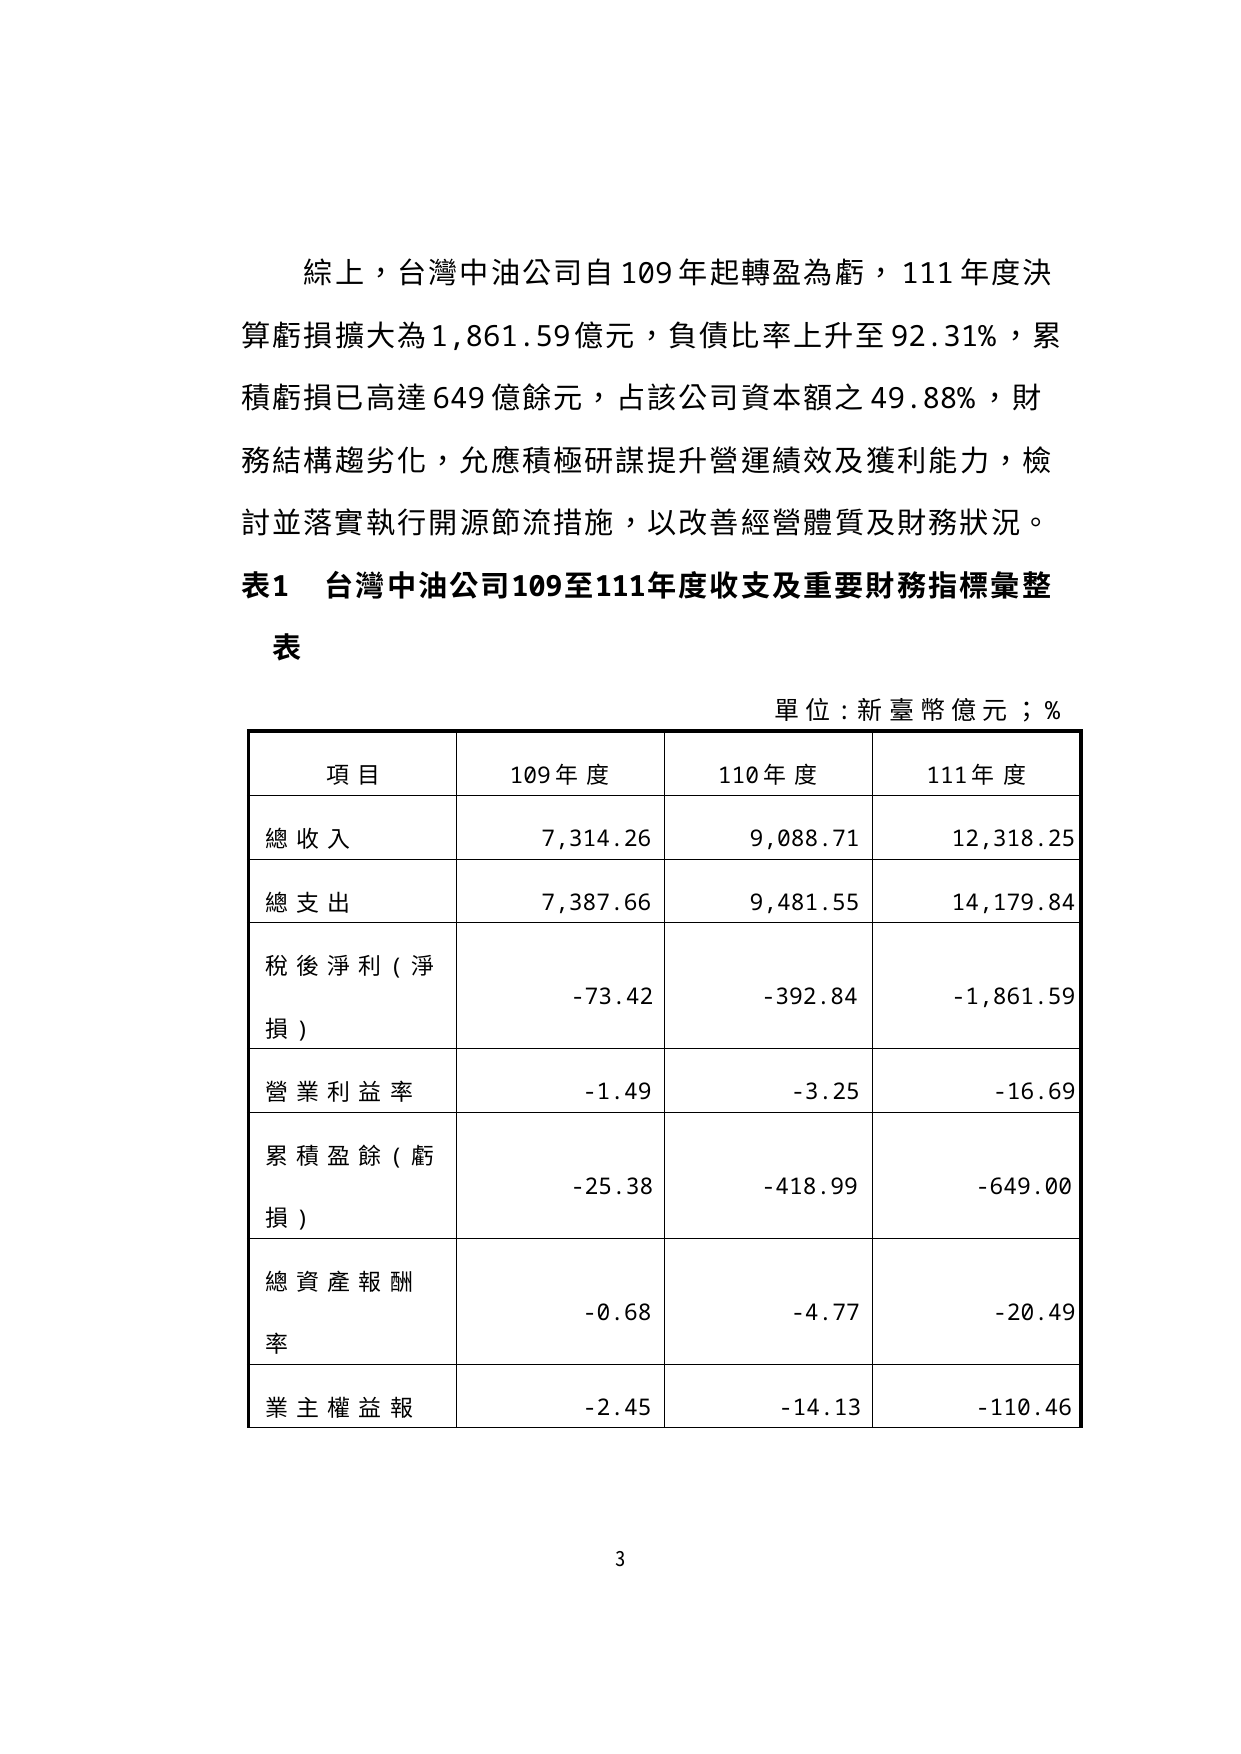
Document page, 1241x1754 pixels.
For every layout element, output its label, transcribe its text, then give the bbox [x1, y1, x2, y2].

table_cell -1,861.59 [873, 923, 1079, 1048]
text 綜上，台灣中油公司自109年起轉盈為虧，111年度決算虧損擴大為1,861.59億元，負債比率上升至92.31%，累積虧損已高達649億餘元，占該公司資本額之49.88%，財務結構趨劣化，允應積極研謀提升營運績效及獲利能力，檢討並落實執行開源節流措施，以改善經營體質及財務狀況。 [236, 229, 1063, 542]
table_cell -2.45 [457, 1365, 664, 1427]
table_cell 營業利益率 [250, 1049, 456, 1112]
table_cell 總支出 [250, 860, 456, 922]
table_cell 業主權益報 [250, 1365, 456, 1427]
table_cell 累積盈餘(虧損) [250, 1113, 456, 1238]
text 表1 台灣中油公司109至111年度收支及重要財務指標彙整表 [234, 542, 1063, 667]
table_cell -3.25 [665, 1049, 872, 1112]
table_cell -14.13 [665, 1365, 872, 1427]
table_cell -392.84 [665, 923, 872, 1048]
table_cell 14,179.84 [873, 860, 1079, 922]
table_cell 總收入 [250, 796, 456, 858]
table_header 110年度 [665, 733, 872, 795]
table_cell -73.42 [457, 923, 664, 1048]
table_cell -4.77 [665, 1239, 872, 1364]
table_header 111年度 [873, 733, 1079, 795]
table_cell 稅後淨利(淨損) [250, 923, 456, 1048]
table_cell 7,387.66 [457, 860, 664, 922]
table_header 項目 [250, 733, 456, 795]
table_cell 總資產報酬率 [250, 1239, 456, 1364]
table_cell -20.49 [873, 1239, 1079, 1364]
table_header 109年度 [457, 733, 664, 795]
table_cell 9,481.55 [665, 860, 872, 922]
table_cell -25.38 [457, 1113, 664, 1238]
table_cell -16.69 [873, 1049, 1079, 1112]
table_cell -0.68 [457, 1239, 664, 1364]
table_cell 7,314.26 [457, 796, 664, 858]
table_cell 9,088.71 [665, 796, 872, 858]
table_cell -110.46 [873, 1365, 1079, 1427]
table_cell -418.99 [665, 1113, 872, 1238]
table_cell 12,318.25 [873, 796, 1079, 858]
table_cell -649.00 [873, 1113, 1079, 1238]
table_cell -1.49 [457, 1049, 664, 1112]
text 單位:新臺幣億元；% [234, 667, 1063, 729]
